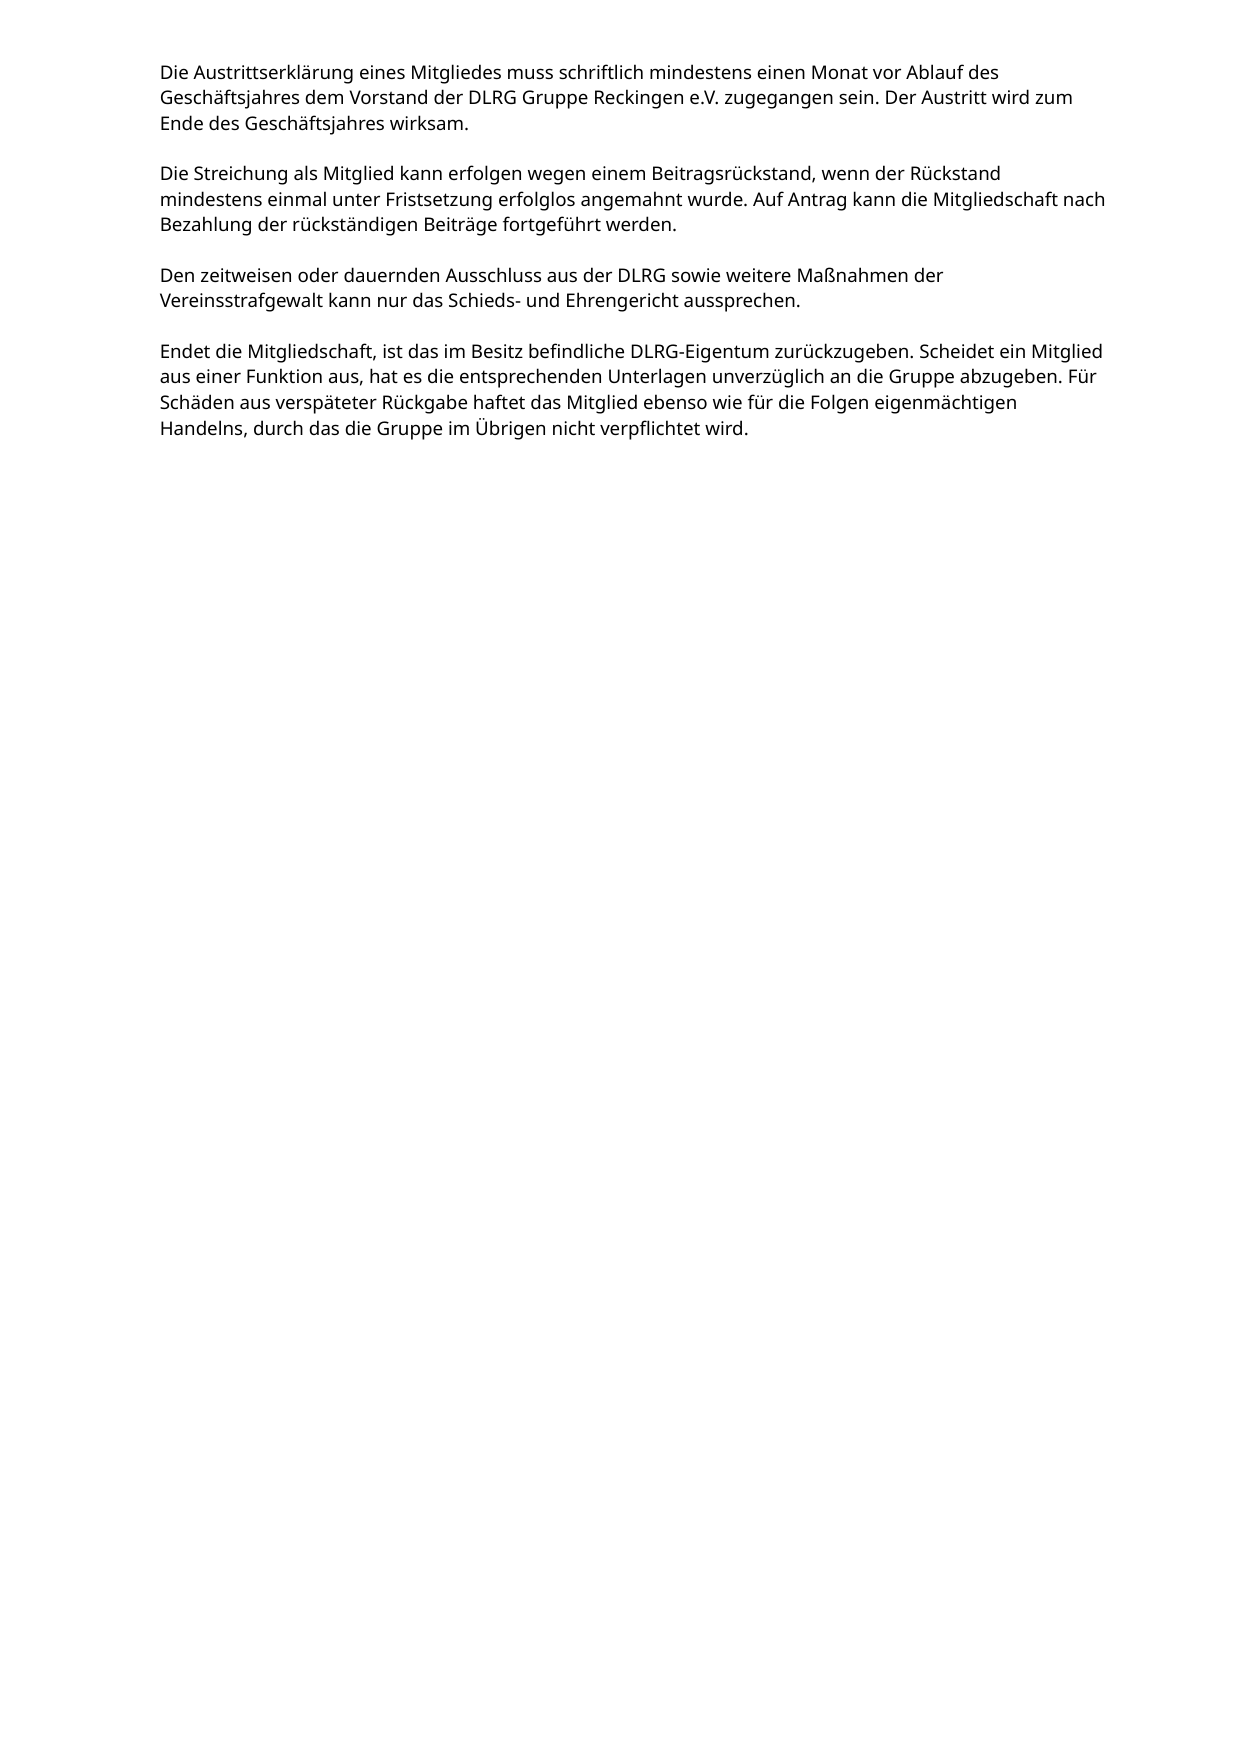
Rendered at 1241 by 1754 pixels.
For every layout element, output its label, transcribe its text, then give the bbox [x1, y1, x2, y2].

subtitle Die Austrittserklärung eines Mitgliedes muss schriftlich mindestens einen Monat vor Ablauf des Geschäftsjahres dem Vorstand der DLRG Gruppe Reckingen e.V. zugegangen sein. Der Austritt wird zum Ende des Geschäftsjahres wirksam. [159, 59, 1107, 136]
subtitle Endet die Mitgliedschaft, ist das im Besitz befindliche DLRG-Eigentum zurückzugeben. Scheidet ein Mitglied aus einer Funktion aus, hat es die entsprechenden Unterlagen unverzüglich an die Gruppe abzugeben. Für Schäden aus verspäteter Rückgabe haftet das Mitglied ebenso wie für die Folgen eigenmächtigen Handelns, durch das die Gruppe im Übrigen nicht verpflichtet wird. [159, 338, 1107, 440]
subtitle Den zeitweisen oder dauernden Ausschluss aus der DLRG sowie weitere Maßnahmen der Vereinsstrafgewalt kann nur das Schieds- und Ehrengericht aussprechen. [159, 262, 1107, 313]
subtitle Die Streichung als Mitglied kann erfolgen wegen einem Beitragsrückstand, wenn der Rückstand mindestens einmal unter Fristsetzung erfolglos angemahnt wurde. Auf Antrag kann die Mitgliedschaft nach Bezahlung der rückständigen Beiträge fortgeführt werden. [159, 161, 1107, 237]
